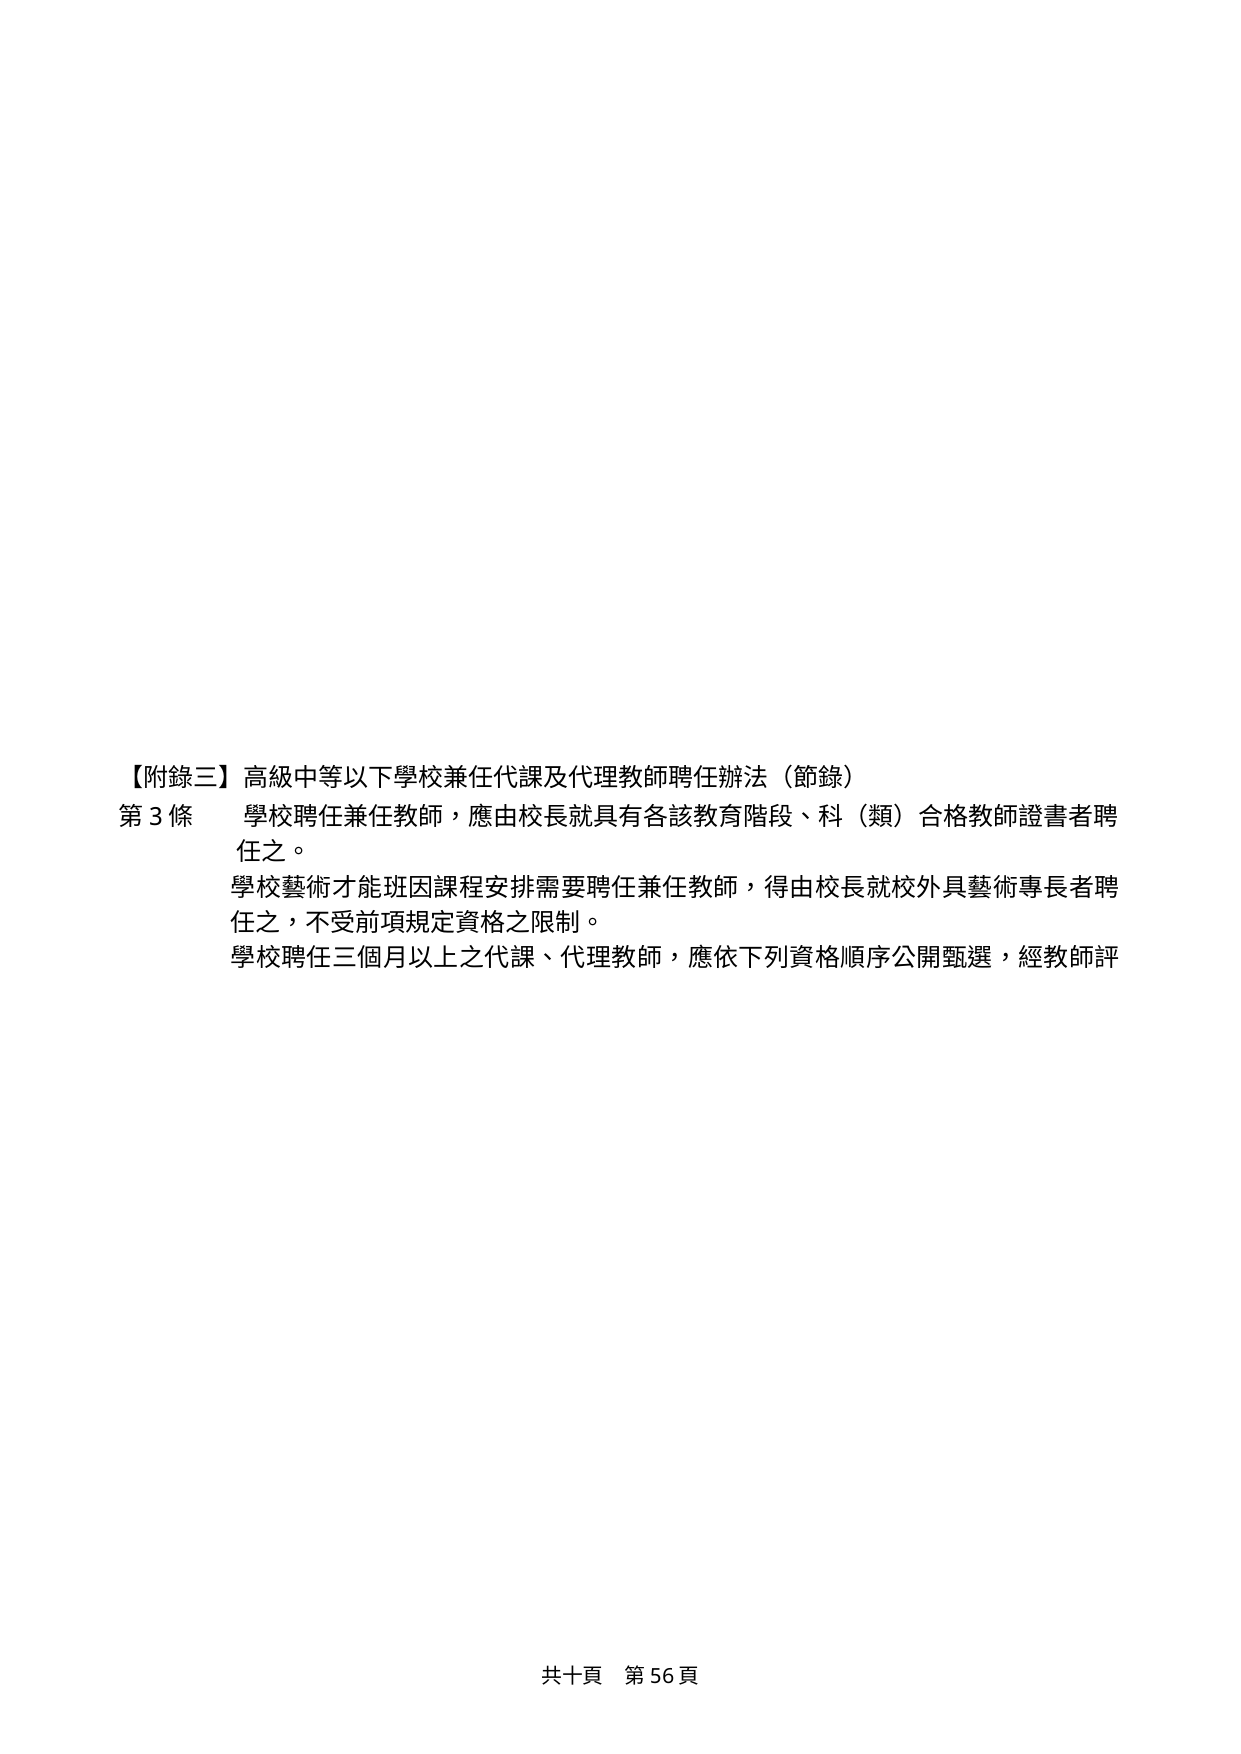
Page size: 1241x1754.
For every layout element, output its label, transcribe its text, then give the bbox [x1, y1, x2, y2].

text 學校聘任三個月以上之代課、代理教師，應依下列資格順序公開甄選，經教師評 [230, 938, 1122, 974]
text 學校藝術才能班因課程安排需要聘任兼任教師，得由校長就校外具藝術專長者聘任之，不受前項規定資格之限制。 [230, 868, 1122, 938]
text 第3條 學校聘任兼任教師，應由校長就具有各該教育階段、科（類）合格教師證書者聘任之。 [118, 797, 1122, 868]
text 【附錄三】高級中等以下學校兼任代課及代理教師聘任辦法（節錄） [118, 734, 1122, 797]
